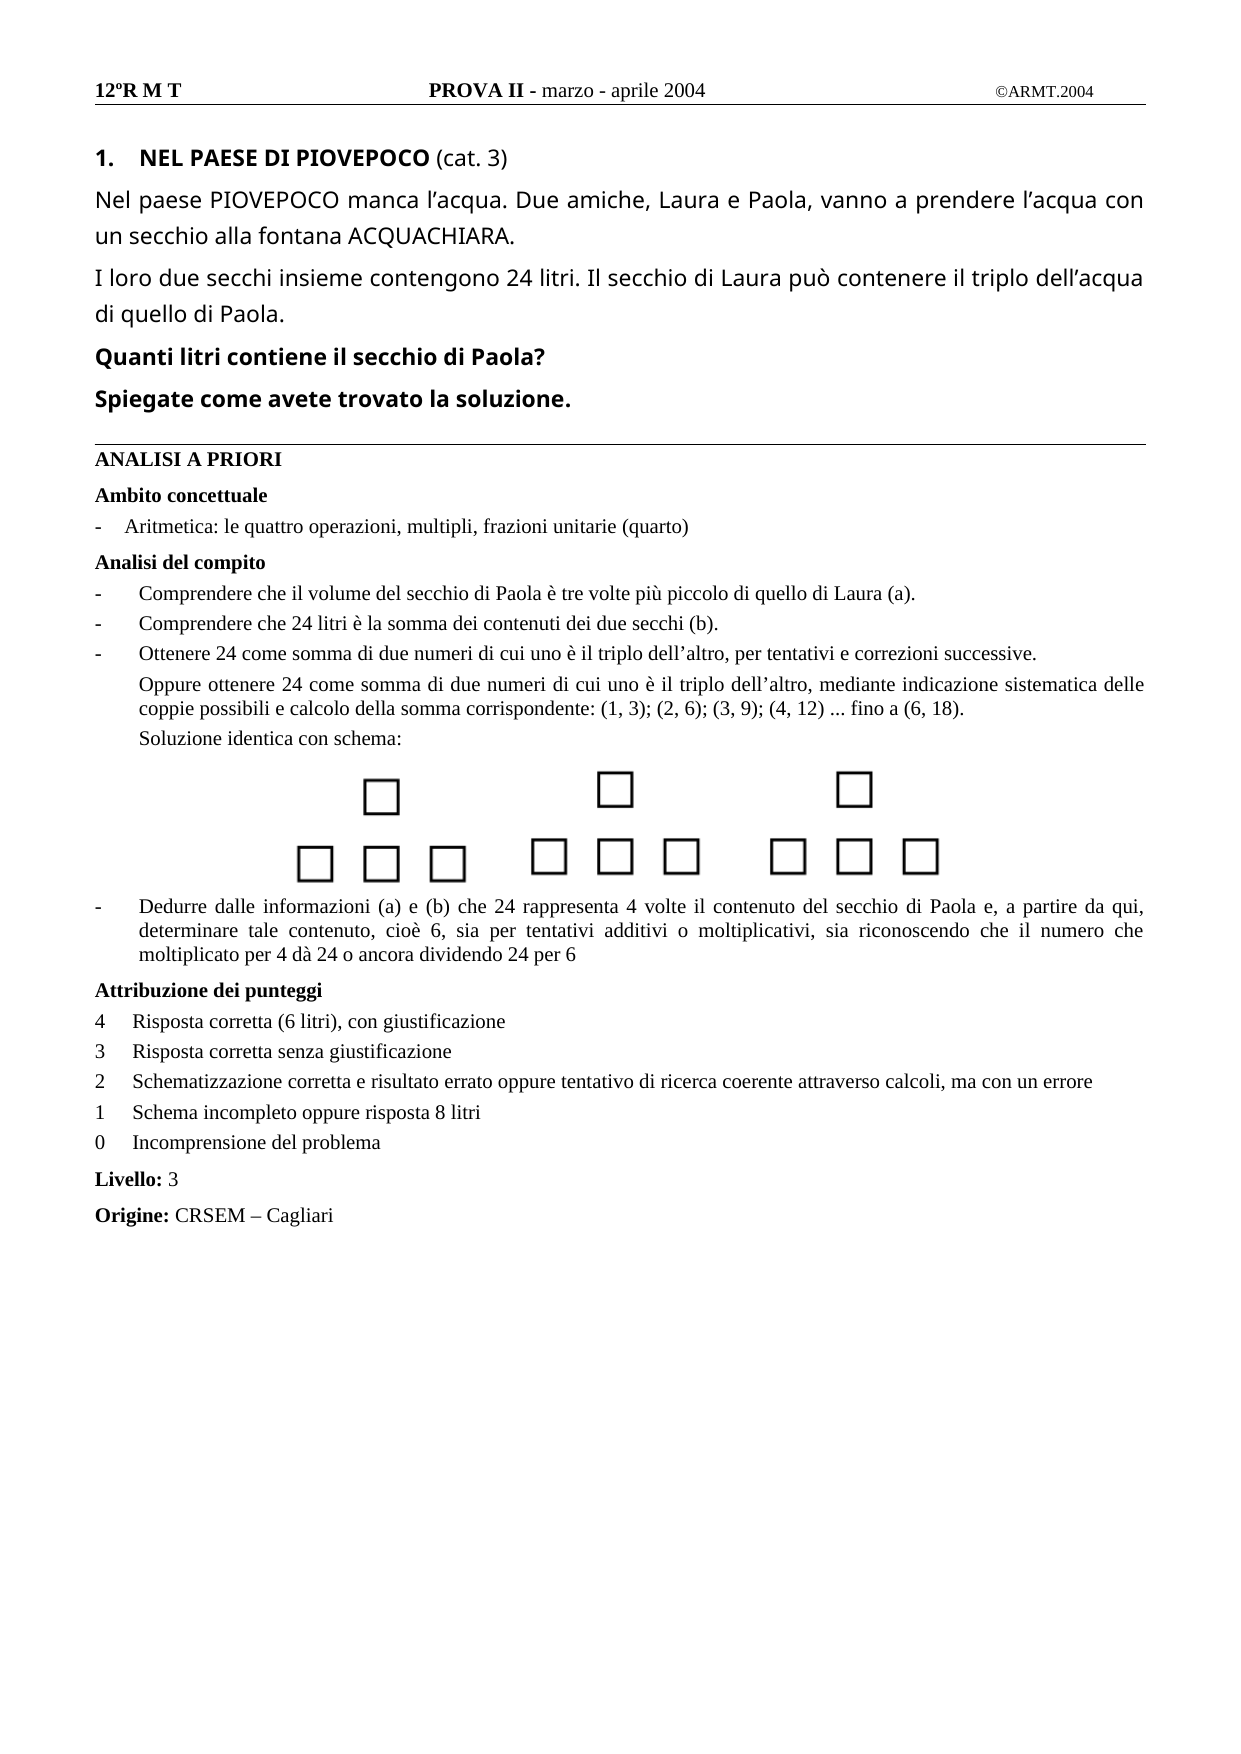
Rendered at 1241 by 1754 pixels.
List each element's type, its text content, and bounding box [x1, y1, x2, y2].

text 1. NEL PAESE DI PIOVEPOCO (cat. 3) [94, 142, 1146, 173]
text 3 Risposta corretta senza giustificazione [94, 1039, 1146, 1063]
text Livello: 3 [94, 1166, 1146, 1191]
text Soluzione identica con schema: [94, 726, 1146, 750]
text Attribuzione dei punteggi [94, 978, 1146, 1002]
text 0 Incomprensione del problema [94, 1130, 1146, 1154]
text 2 Schematizzazione corretta e risultato errato oppure tentativo di ricerca coerente attraverso calcoli, ma con un errore [94, 1069, 1146, 1093]
text Nel paese PIOVEPOCO manca l’acqua. Due amiche, Laura e Paola, vanno a prendere l’acqua con un secchio alla fontana ACQUACHIARA. [94, 184, 1146, 251]
text - Comprendere che il volume del secchio di Paola è tre volte più piccolo di quello di Laura (a). [94, 581, 1146, 604]
text 4 Risposta corretta (6 litri), con giustificazione [94, 1009, 1146, 1033]
text Oppure ottenere 24 come somma di due numeri di cui uno è il triplo dell’altro, mediante indicazione sistematica delle coppie possibili e calcolo della somma corrispondente: (1, 3); (2, 6); (3, 9); (4, 12) ... fino a (6, 18). [94, 671, 1146, 719]
picture [283, 754, 957, 888]
text Analisi del compito [94, 550, 1146, 574]
text - Dedurre dalle informazioni (a) e (b) che 24 rappresenta 4 volte il contenuto del secchio di Paola e, a partire da qui, determinare tale contenuto, cioè 6, sia per tentativi additivi o moltiplicativi, sia riconoscendo che il numero che moltiplicato per 4 dà 24 o ancora dividendo 24 per 6 [94, 894, 1146, 966]
text Quanti litri contiene il secchio di Paola? [94, 341, 1146, 372]
text ANALISI A PRIORI [94, 445, 1146, 471]
text I loro due secchi insieme contengono 24 litri. Il secchio di Laura può contenere il triplo dell’acqua di quello di Paola. [94, 262, 1146, 329]
text - Ottenere 24 come somma di due numeri di cui uno è il triplo dell’altro, per tentativi e correzioni successive. [94, 641, 1146, 665]
text - Comprendere che 24 litri è la somma dei contenuti dei due secchi (b). [94, 611, 1146, 635]
text 1 Schema incompleto oppure risposta 8 litri [94, 1099, 1146, 1124]
text - Aritmetica: le quattro operazioni, multipli, frazioni unitarie (quarto) [94, 514, 1146, 538]
text Origine: CRSEM – Cagliari [94, 1203, 1146, 1227]
text Ambito concettuale [94, 483, 1146, 507]
text Spiegate come avete trovato la soluzione. [94, 383, 1146, 414]
